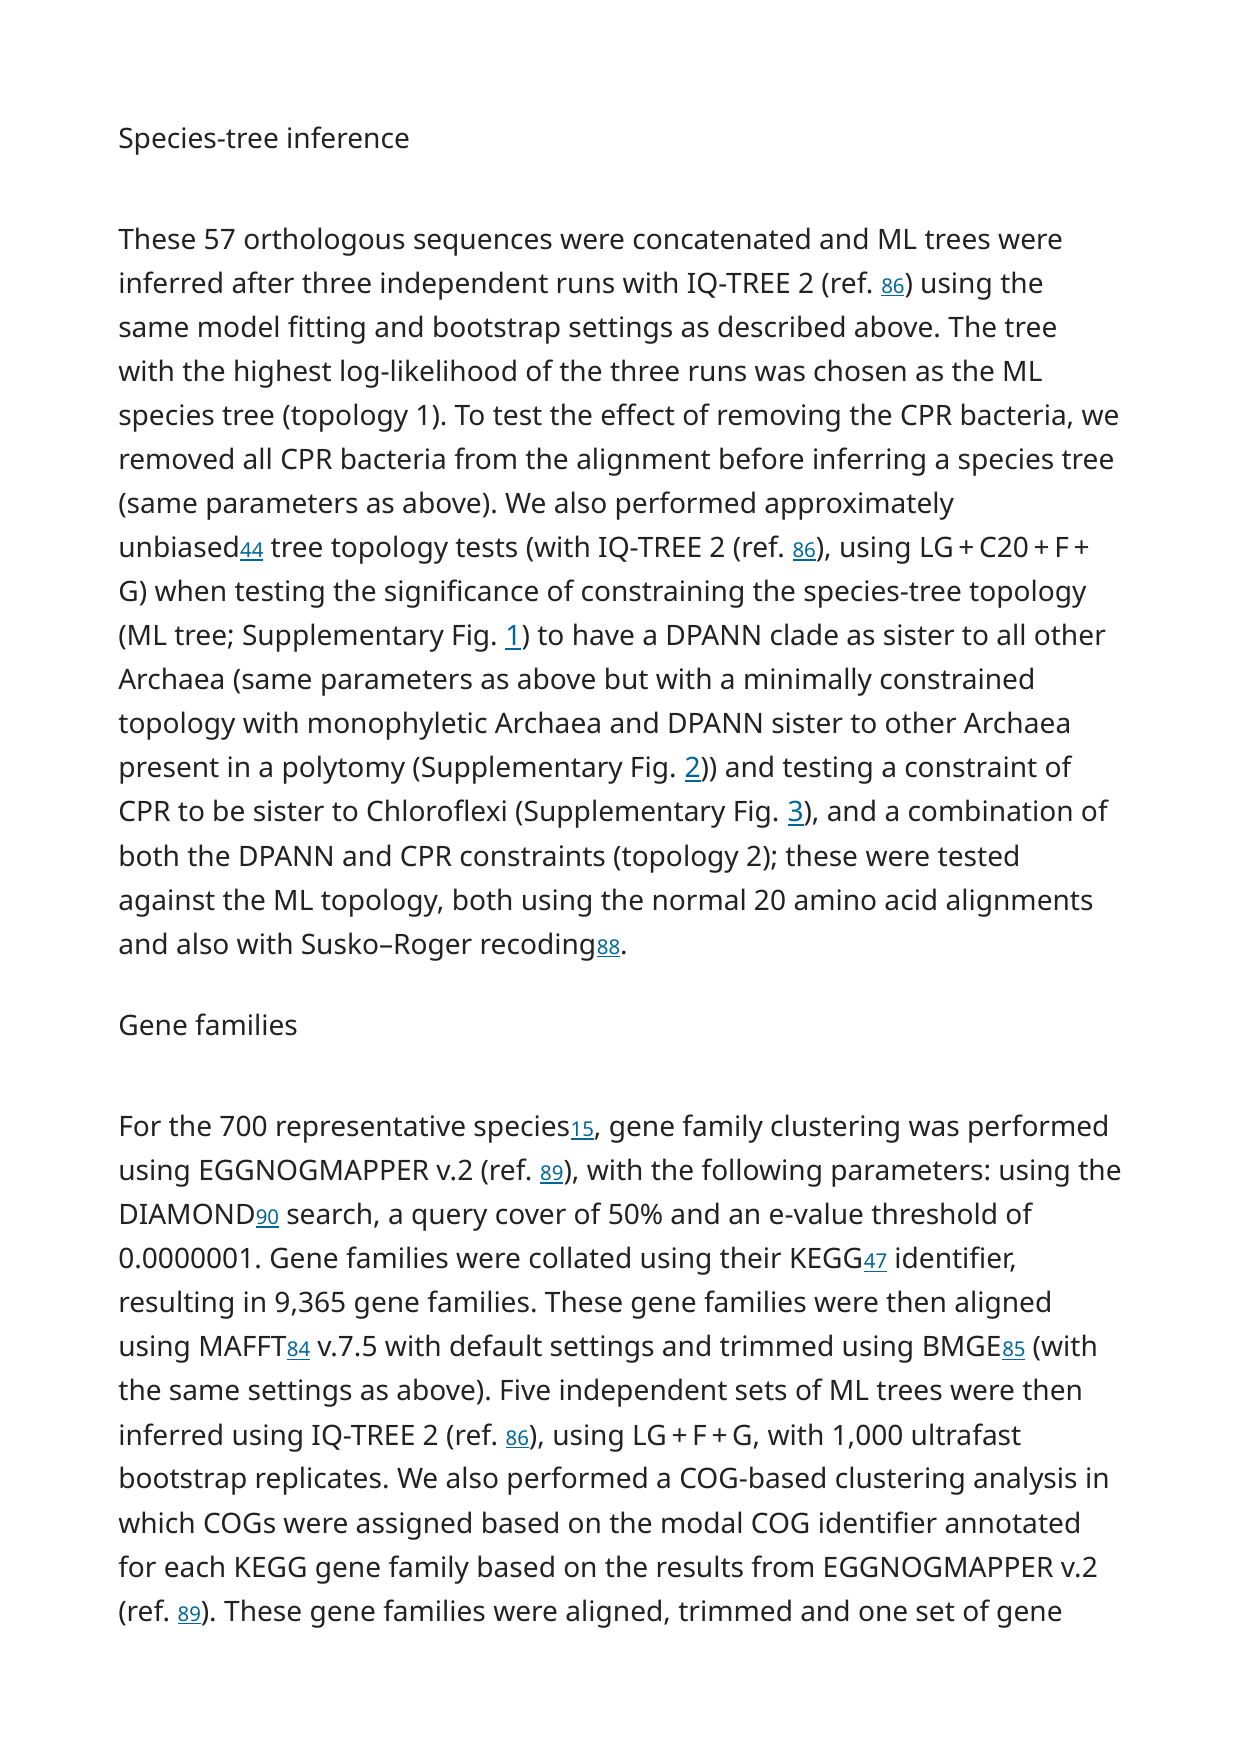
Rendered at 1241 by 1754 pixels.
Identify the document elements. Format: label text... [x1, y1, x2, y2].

subtitle Gene families [118, 1006, 1122, 1044]
subtitle Species-tree inference [118, 118, 1122, 156]
text For the 700 representative species15, gene family clustering was performed using EGGNOGMAPPER v.2 (ref. 89), with the following parameters: using the DIAMOND90 search, a query cover of 50% and an e-value threshold of 0.0000001. Gene families were collated using their KEGG47 identifier, resulting in 9,365 gene families. These gene families were then aligned using MAFFT84 v.7.5 with default settings and trimmed using BMGE85 (with the same settings as above). Five independent sets of ML trees were then inferred using IQ-TREE 2 (ref. 86), using LG + F + G, with 1,000 ultrafast bootstrap replicates. We also performed a COG-based clustering analysis in which COGs were assigned based on the modal COG identifier annotated for each KEGG gene family based on the results from EGGNOGMAPPER v.2 (ref. 89). These gene families were aligned, trimmed and one set of gene [118, 1106, 1122, 1629]
text These 57 orthologous sequences were concatenated and ML trees were inferred after three independent runs with IQ-TREE 2 (ref. 86) using the same model fitting and bootstrap settings as described above. The tree with the highest log-likelihood of the three runs was chosen as the ML species tree (topology 1). To test the effect of removing the CPR bacteria, we removed all CPR bacteria from the alignment before inferring a species tree (same parameters as above). We also performed approximately unbiased44 tree topology tests (with IQ-TREE 2 (ref. 86), using LG + C20 + F + G) when testing the significance of constraining the species-tree topology (ML tree; Supplementary Fig. 1) to have a DPANN clade as sister to all other Archaea (same parameters as above but with a minimally constrained topology with monophyletic Archaea and DPANN sister to other Archaea present in a polytomy (Supplementary Fig. 2)) and testing a constraint of CPR to be sister to Chloroflexi (Supplementary Fig. 3), and a combination of both the DPANN and CPR constraints (topology 2); these were tested against the ML topology, both using the normal 20 amino acid alignments and also with Susko–Roger recoding88. [118, 219, 1122, 962]
